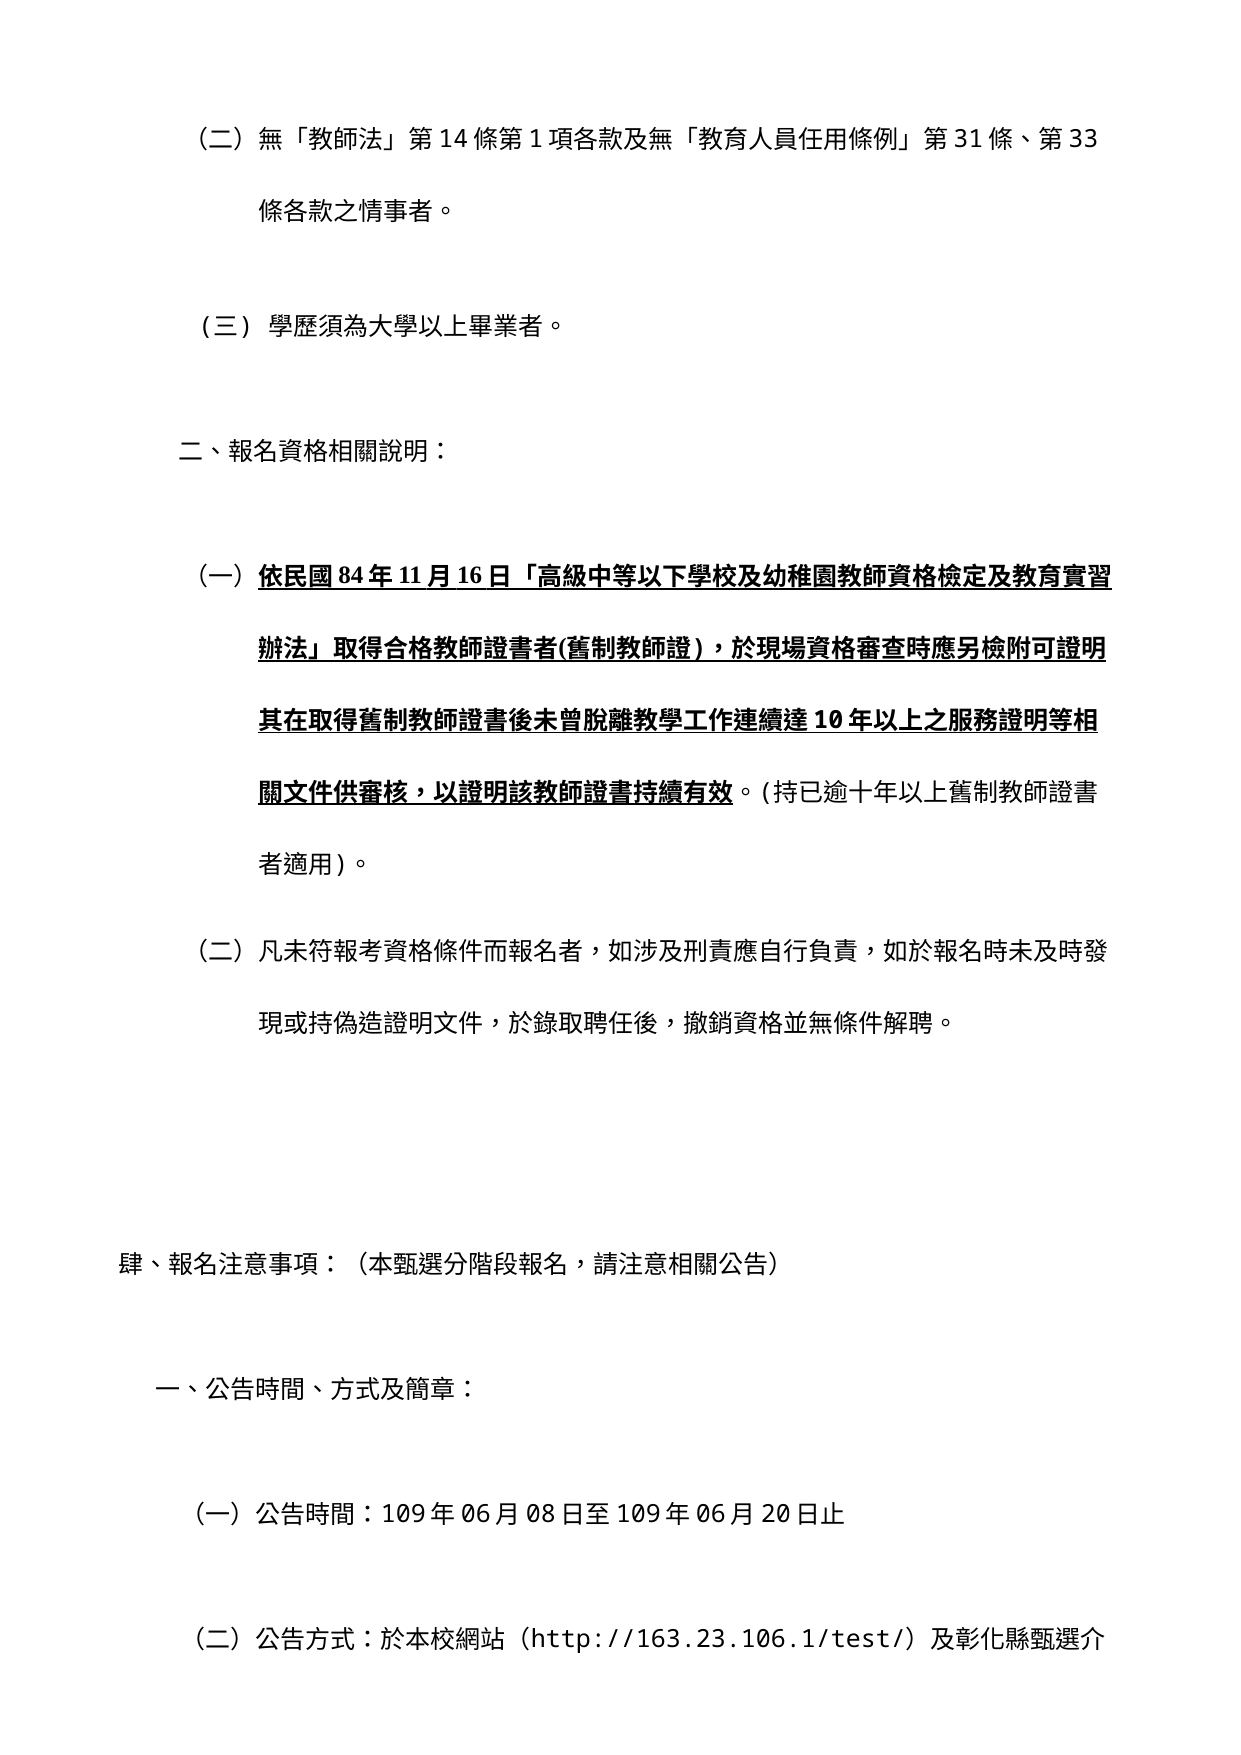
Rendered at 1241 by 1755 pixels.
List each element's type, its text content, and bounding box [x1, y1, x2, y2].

text （二）凡未符報考資格條件而報名者，如涉及刑責應自行負責，如於報名時未及時發現或持偽造證明文件，於錄取聘任後，撤銷資格並無條件解聘。 [183, 908, 1122, 1043]
text 二、報名資格相關說明： [118, 408, 1122, 471]
text （一）依民國84年11月16日「高級中等以下學校及幼稚園教師資格檢定及教育實習辦法」取得合格教師證書者(舊制教師證)，於現場資格審查時應另檢附可證明其在取得舊制教師證書後未曾脫離教學工作連續達10年以上之服務證明等相關文件供審核，以證明該教師證書持續有效。(持已逾十年以上舊制教師證書者適用)。 [183, 533, 1122, 883]
text (三) 學歷須為大學以上畢業者。 [183, 283, 1122, 346]
text （一）公告時間：109年06月08日至109年06月20日止 [181, 1471, 1122, 1533]
text 一、公告時間、方式及簡章： [156, 1346, 1122, 1408]
text （二）公告方式：於本校網站（http://163.23.106.1/test/）及彰化縣甄選介 [181, 1596, 1122, 1658]
text 肆、報名注意事項：（本甄選分階段報名，請注意相關公告） [118, 1221, 1122, 1283]
text （二）無「教師法」第14條第1項各款及無「教育人員任用條例」第31條、第33條各款之情事者。 [183, 96, 1122, 230]
